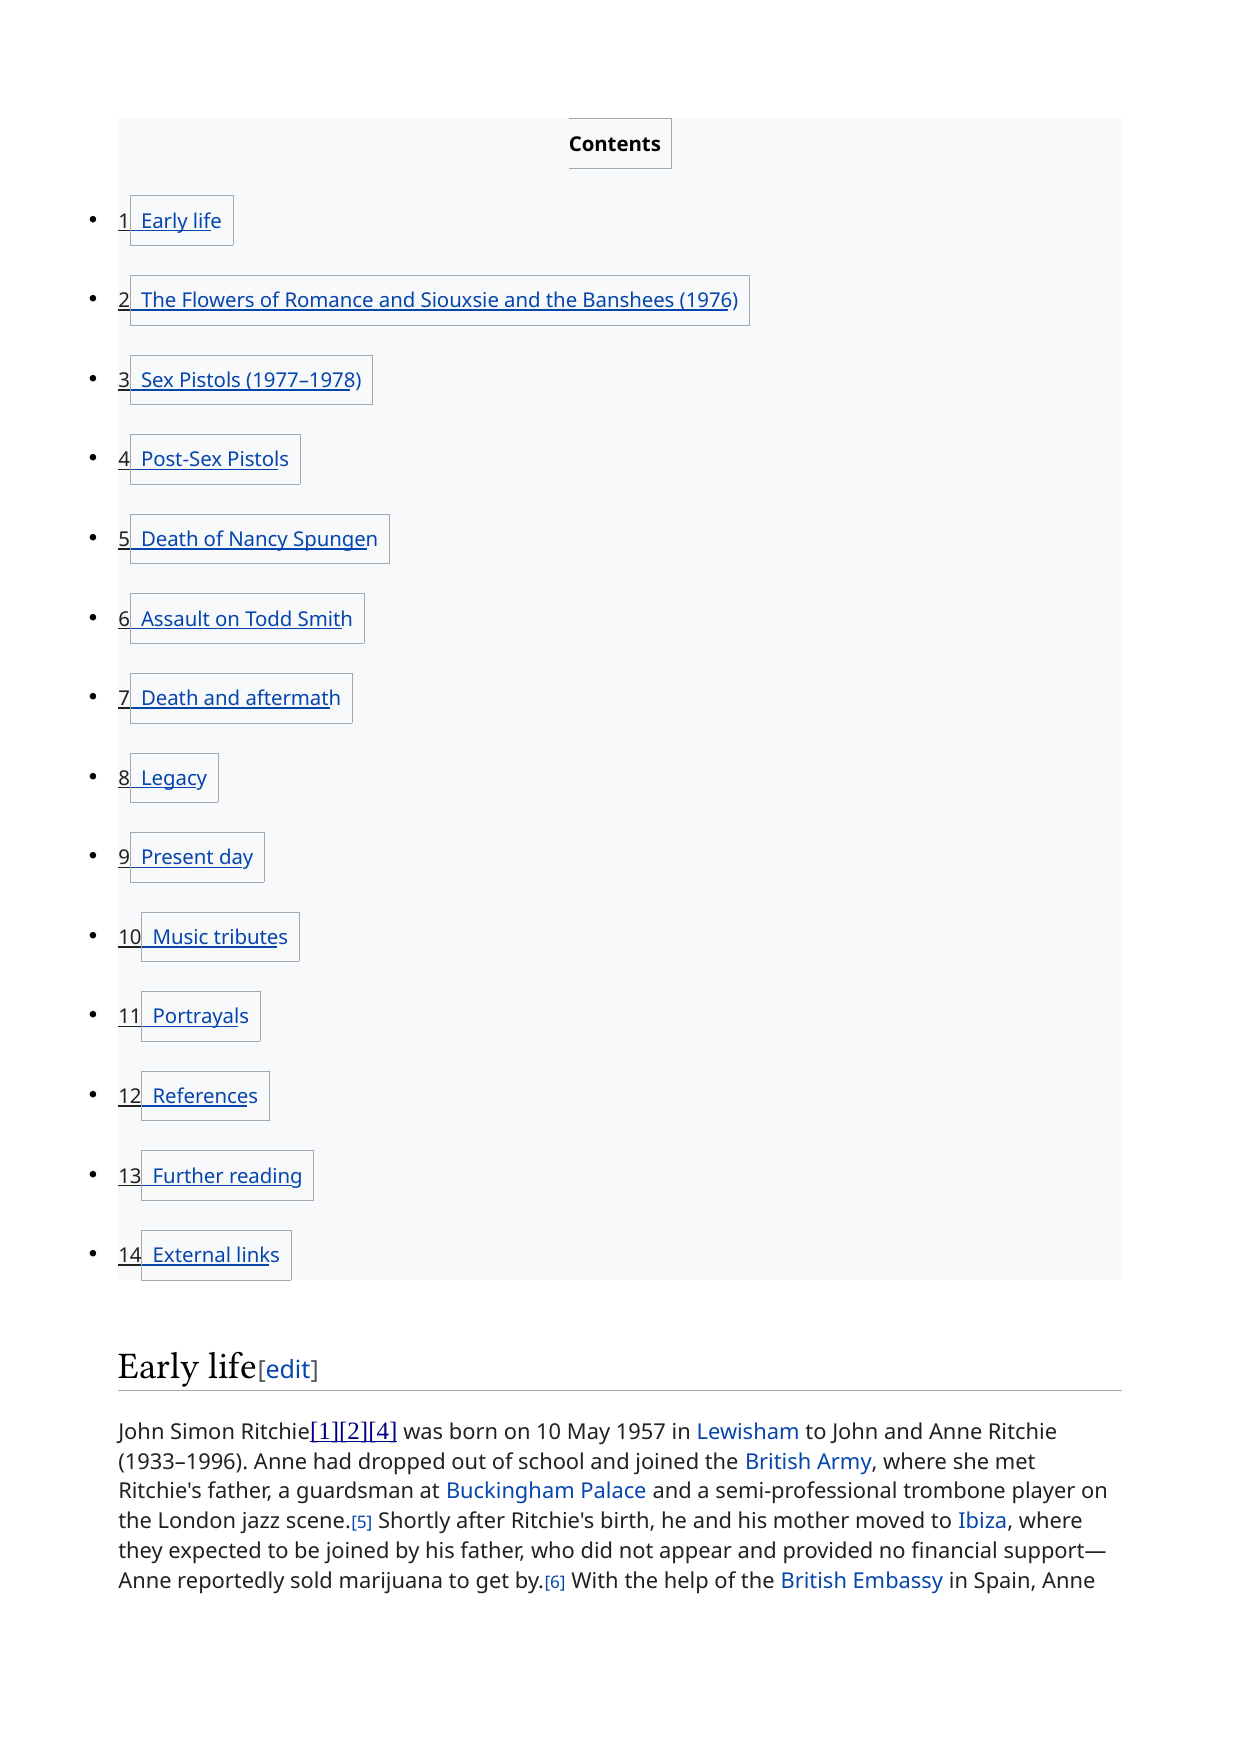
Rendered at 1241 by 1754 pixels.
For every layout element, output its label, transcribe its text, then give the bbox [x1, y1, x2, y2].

list 13 [118, 1150, 141, 1185]
list 3Sex Pistols (1977–1978) [131, 356, 372, 404]
list [353, 673, 1122, 723]
list [270, 1071, 1122, 1121]
list 8Legacy [118, 752, 218, 787]
text John Simon Ritchie[1][2][4] was born on 10 May 1957 in Lewisham to John and Anne Ritchie (1933–1996). Anne had dropped out of school and joined the British Army, where she met Ritchie's father, a guardsman at Buckingham Palace and a semi-professional trombone player on the London jazz scene.[5] Shortly after Ritchie's birth, he and his mother moved to Ibiza, where they expected to be joined by his father, who did not appear and provided no financial support—Anne reportedly sold marijuana to get by.[6] With the help of the British Embassy in Spain, Anne [118, 1416, 1122, 1595]
list Early life [131, 196, 233, 245]
list [314, 1150, 1122, 1200]
list Portrayals [142, 992, 260, 1041]
list Assault on Todd Smith [131, 594, 364, 643]
subtitle Contents [118, 118, 671, 168]
list Death of Nancy Spungen [131, 515, 389, 563]
list [301, 434, 1122, 484]
list 8Legacy [118, 788, 130, 802]
list 4 [118, 434, 130, 469]
list Post-Sex Pistols [131, 435, 300, 484]
list 3Sex Pistols (1977–1978) [118, 354, 372, 389]
list 6 [118, 593, 130, 628]
list [261, 991, 1122, 1041]
list 9 [118, 832, 130, 867]
list The Flowers of Romance and Siouxsie and the Banshees (1976) [131, 276, 749, 325]
list References [142, 1072, 269, 1120]
list [750, 275, 1122, 325]
list 5 [118, 514, 130, 548]
list 1 [118, 195, 130, 230]
list [292, 1230, 1122, 1280]
subtitle [672, 118, 1122, 168]
list [118, 1027, 141, 1041]
list Further reading [142, 1151, 313, 1200]
list [265, 832, 1122, 882]
list [118, 1266, 141, 1280]
list [390, 514, 1122, 563]
list [234, 195, 1122, 245]
list 8Legacy [131, 754, 218, 802]
list 10 [118, 912, 141, 946]
list External links [142, 1231, 291, 1280]
list [365, 593, 1122, 643]
list Death and aftermath [131, 674, 352, 723]
list 14 [118, 1230, 141, 1264]
list 12 [118, 1071, 141, 1105]
list 7 [118, 673, 130, 707]
list 11 [118, 991, 141, 1026]
list Present day [131, 833, 264, 882]
subtitle Early life[edit] [118, 1345, 1122, 1390]
list [300, 912, 1122, 961]
list 2 [118, 275, 130, 309]
list Music tributes [142, 913, 299, 961]
list 3Sex Pistols (1977–1978) [373, 354, 1122, 404]
list 8Legacy [219, 752, 1122, 802]
list [118, 1107, 141, 1121]
